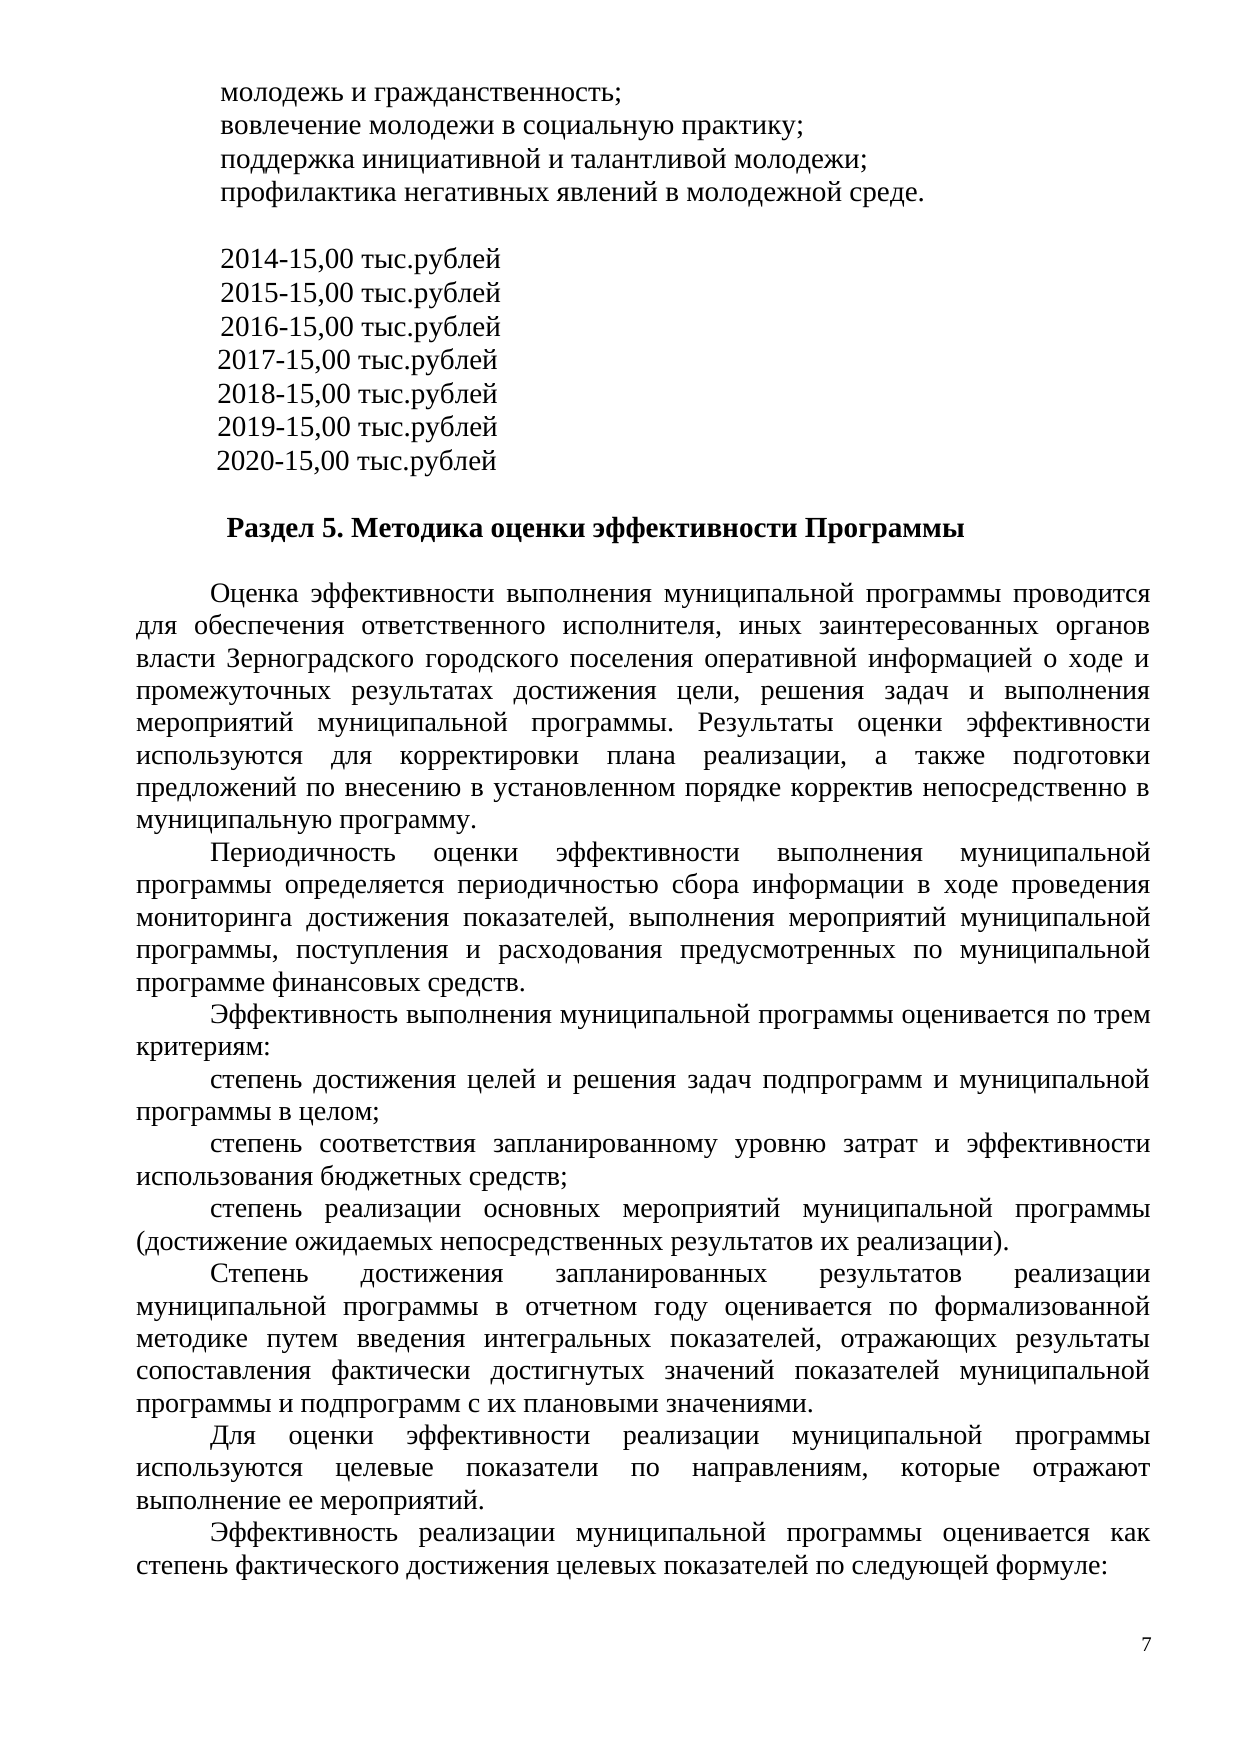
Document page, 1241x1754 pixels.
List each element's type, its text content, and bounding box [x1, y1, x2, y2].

text молодежь и гражданственность; [136, 74, 1152, 107]
text 2018-15,00 тыс.рублей [136, 376, 1152, 409]
text степень достижения целей и решения задач подпрограмм и муниципальной программы в целом; [136, 1062, 1152, 1127]
text степень реализации основных мероприятий муниципальной программы (достижение ожидаемых непосредственных результатов их реализации). [136, 1191, 1152, 1256]
text Эффективность реализации муниципальной программы оценивается как степень фактического достижения целевых показателей по следующей формуле: [136, 1515, 1152, 1580]
text Оценка эффективности выполнения муниципальной программы проводится для обеспечения ответственного исполнителя, иных заинтересованных органов власти Зерноградского городского поселения оперативной информацией о ходе и промежуточных результатах достижения цели, решения задач и выполнения мероприятий муниципальной программы. Результаты оценки эффективности используются для корректировки плана реализации, а также подготовки предложений по внесению в установленном порядке корректив непосредственно в муниципальную программу. [136, 576, 1152, 835]
text вовлечение молодежи в социальную практику; [136, 107, 1152, 141]
text Для оценки эффективности реализации муниципальной программы используются целевые показатели по направлениям, которые отражают выполнение ее мероприятий. [136, 1418, 1152, 1515]
text Раздел 5. Методика оценки эффективности Программы [136, 510, 1152, 543]
text профилактика негативных явлений в молодежной среде. [136, 174, 1152, 208]
text Эффективность выполнения муниципальной программы оценивается по трем критериям: [136, 997, 1152, 1062]
text 2014-15,00 тыс.рублей [136, 242, 1152, 275]
text Периодичность оценки эффективности выполнения муниципальной программы определяется периодичностью сбора информации в ходе проведения мониторинга достижения показателей, выполнения мероприятий муниципальной программы, поступления и расходования предусмотренных по муниципальной программе финансовых средств. [136, 835, 1152, 997]
text 2015-15,00 тыс.рублей [136, 275, 1152, 309]
text 2016-15,00 тыс.рублей [136, 309, 1152, 342]
text 2019-15,00 тыс.рублей [136, 409, 1152, 443]
text поддержка инициативной и талантливой молодежи; [136, 141, 1152, 174]
text степень соответствия запланированному уровню затрат и эффективности использования бюджетных средств; [136, 1127, 1152, 1191]
text Степень достижения запланированных результатов реализации муниципальной программы в отчетном году оценивается по формализованной методике путем введения интегральных показателей, отражающих результаты сопоставления фактически достигнутых значений показателей муниципальной программы и подпрограмм с их плановыми значениями. [136, 1256, 1152, 1418]
text 2020-15,00 тыс.рублей [136, 443, 1152, 476]
text 2017-15,00 тыс.рублей [136, 342, 1152, 376]
